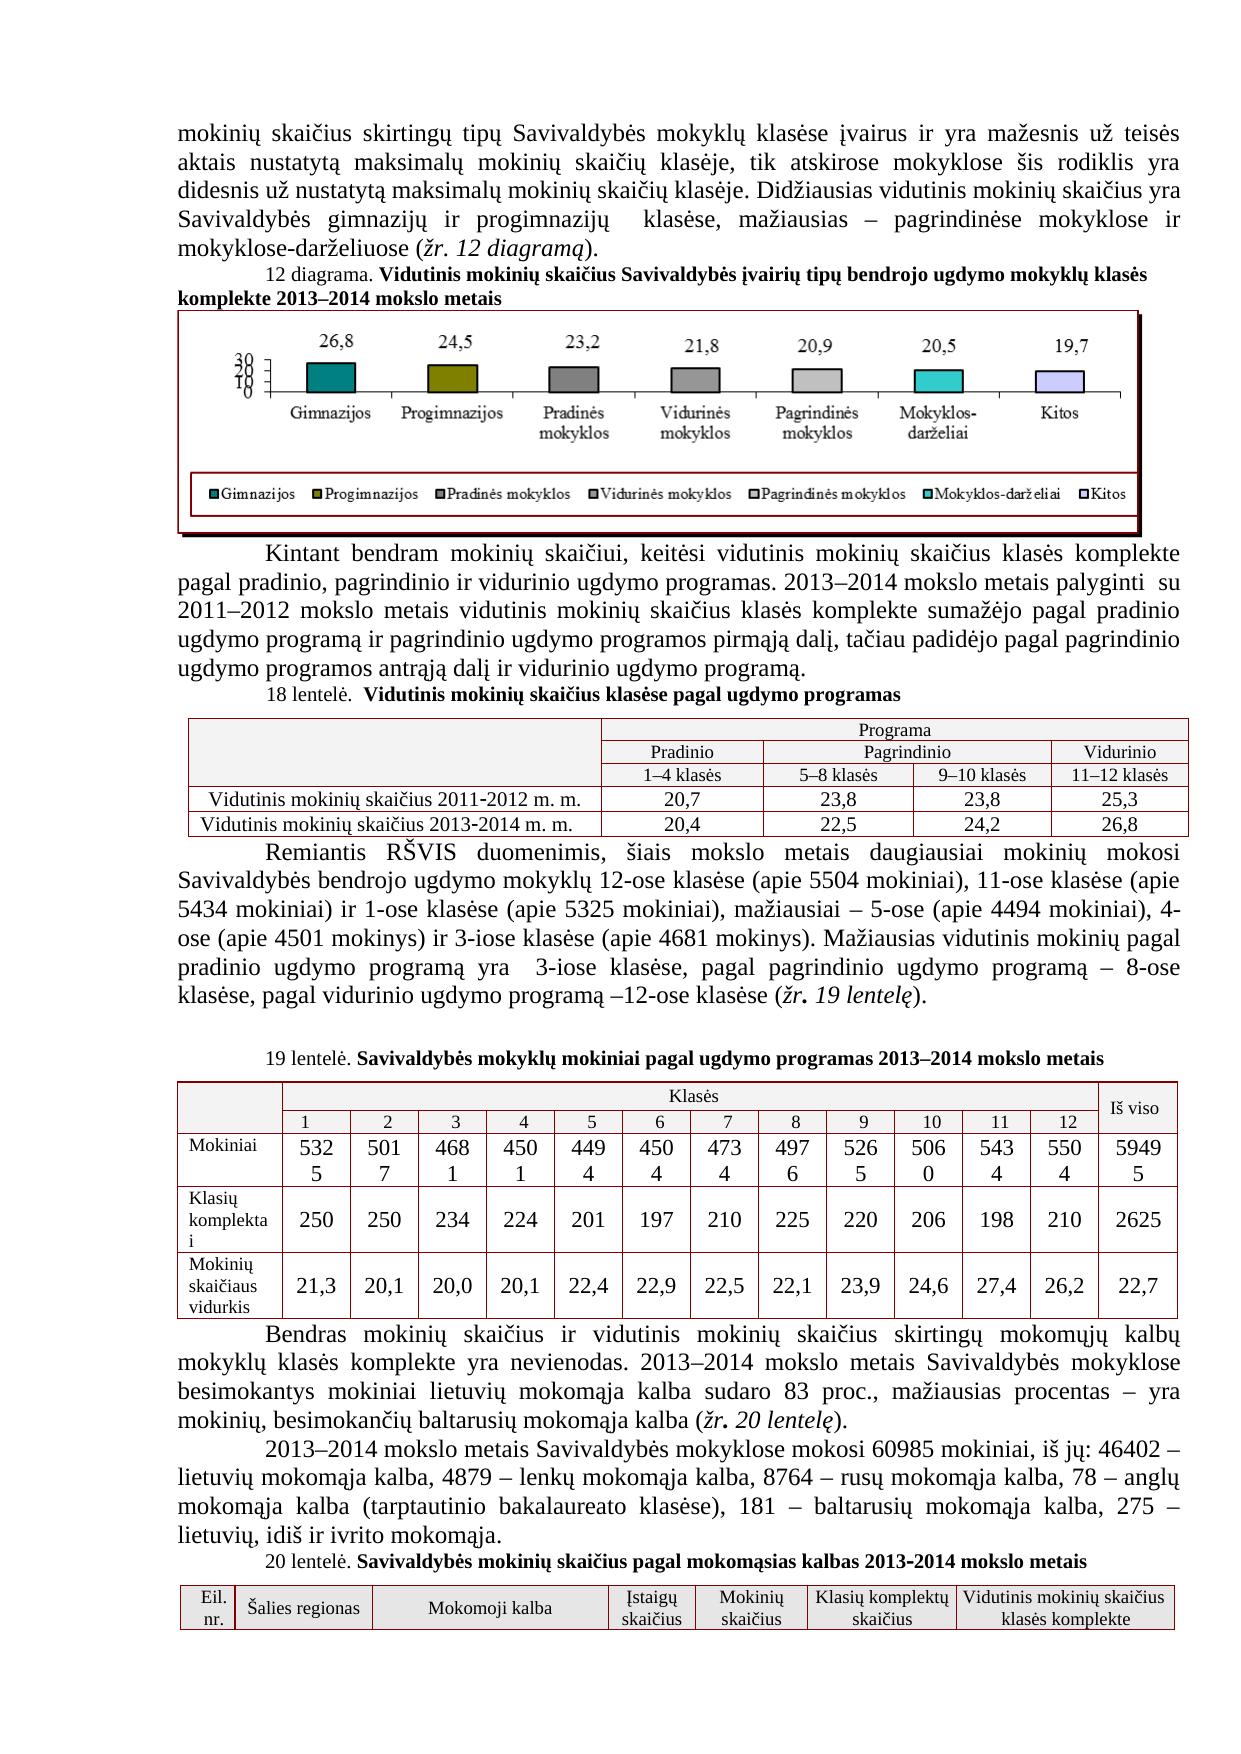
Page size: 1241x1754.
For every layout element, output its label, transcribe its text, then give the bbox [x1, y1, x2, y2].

table_cell 20,0 [419, 1253, 486, 1318]
table_cell 26,2 [1031, 1253, 1098, 1318]
table_cell 22,5 [764, 812, 913, 836]
table_cell 5325 [283, 1134, 350, 1186]
text 20 lentelė. Savivaldybės mokinių skaičius pagal mokomąsias kalbas 20132014 mokslo metais [177, 1549, 1181, 1573]
table_header Įstaigų skaičius [609, 1586, 695, 1629]
table_cell 2 [351, 1111, 418, 1132]
table_cell 250 [283, 1187, 350, 1252]
table_cell Vidurinio [1052, 741, 1188, 763]
table_header Eil. nr. [181, 1586, 234, 1629]
table_cell 20,1 [487, 1253, 554, 1318]
table_cell Pagrindinio [764, 741, 1051, 763]
table_cell 21,3 [283, 1253, 350, 1318]
table_cell 6 [623, 1111, 690, 1132]
table_cell 59495 [1099, 1134, 1177, 1186]
table_header [189, 719, 601, 786]
table_cell 5504 [1031, 1134, 1098, 1186]
table_cell Pradinio [602, 741, 763, 763]
table_cell 22,4 [555, 1253, 622, 1318]
table_cell 197 [623, 1187, 690, 1252]
table_cell 20,4 [602, 812, 763, 836]
table_cell 3 [419, 1111, 486, 1132]
table_cell 20,7 [602, 787, 763, 811]
table_cell 9 [827, 1111, 894, 1132]
table_cell 2625 [1099, 1187, 1177, 1252]
table_cell 5–8 klasės [764, 764, 913, 786]
table_cell Klasių komplektai [178, 1187, 282, 1252]
table_cell 4 [487, 1111, 554, 1132]
table_cell 12 [1031, 1111, 1098, 1132]
table_cell 206 [895, 1187, 962, 1252]
table_cell 5434 [963, 1134, 1030, 1186]
table_cell 210 [1031, 1187, 1098, 1252]
table_cell 23,9 [827, 1253, 894, 1318]
table_cell 210 [691, 1187, 758, 1252]
table_cell Mokinių skaičiaus vidurkis [178, 1253, 282, 1318]
table_cell 24,6 [895, 1253, 962, 1318]
table_header Programa [602, 719, 1188, 740]
text Kintant bendram mokinių skaičiui, keitėsi vidutinis mokinių skaičius klasės komplekte pagal pradinio, pagrindinio ir vidurinio ugdymo programas. 2013–2014 mokslo metais palyginti su 2011–2012 mokslo metais vidutinis mokinių skaičius klasės komplekte sumažėjo pagal pradinio ugdymo programą ir pagrindinio ugdymo programos pirmąją dalį, tačiau padidėjo pagal pagrindinio ugdymo programos antrąją dalį ir vidurinio ugdymo programą. [177, 538, 1181, 682]
table_cell 5265 [827, 1134, 894, 1186]
table_cell 4501 [487, 1134, 554, 1186]
table_header Iš viso [1099, 1083, 1177, 1132]
table_header [178, 1083, 282, 1132]
table_cell 201 [555, 1187, 622, 1252]
table_cell 5060 [895, 1134, 962, 1186]
table_cell 225 [759, 1187, 826, 1252]
table_cell 26,8 [1052, 812, 1188, 836]
table_cell 9–10 klasės [914, 764, 1051, 786]
table_cell 5 [555, 1111, 622, 1132]
table_header Mokomoji kalba [373, 1586, 608, 1629]
table_cell 23,8 [764, 787, 913, 811]
table_cell 27,4 [963, 1253, 1030, 1318]
table_header Mokinių skaičius [696, 1586, 807, 1629]
table_cell 22,5 [691, 1253, 758, 1318]
text Bendras mokinių skaičius ir vidutinis mokinių skaičius skirtingų mokomųjų kalbų mokyklų klasės komplekte yra nevienodas. 2013–2014 mokslo metais Savivaldybės mokyklose besimokantys mokiniai lietuvių mokomąja kalba sudaro 83 proc., mažiausias procentas – yra mokinių, besimokančių baltarusių mokomąja kalba (žr. 20 lentelę). [177, 1319, 1181, 1434]
text Remiantis RŠVIS duomenimis, šiais mokslo metais daugiausiai mokinių mokosi Savivaldybės bendrojo ugdymo mokyklų 12-ose klasėse (apie 5504 mokiniai), 11-ose klasėse (apie 5434 mokiniai) ir 1-ose klasėse (apie 5325 mokiniai), mažiausiai – 5-ose (apie 4494 mokiniai), 4-ose (apie 4501 mokinys) ir 3-iose klasėse (apie 4681 mokinys). Mažiausias vidutinis mokinių pagal pradinio ugdymo programą yra 3-iose klasėse, pagal pagrindinio ugdymo programą – 8-ose klasėse, pagal vidurinio ugdymo programą –12-ose klasėse (žr. 19 lentelę). [177, 837, 1181, 1009]
table_cell 4494 [555, 1134, 622, 1186]
text 18 lentelė. Vidutinis mokinių skaičius klasėse pagal ugdymo programas [177, 682, 1181, 706]
table_cell 1 [283, 1111, 350, 1132]
text 2013–2014 mokslo metais Savivaldybės mokyklose mokosi 60985 mokiniai, iš jų: 46402 – lietuvių mokomąja kalba, 4879 – lenkų mokomąja kalba, 8764 – rusų mokomąja kalba, 78 – anglų mokomąja kalba (tarptautinio bakalaureato klasėse), 181 – baltarusių mokomąja kalba, 275 – lietuvių, idiš ir ivrito mokomąja. [177, 1434, 1181, 1549]
table_cell 4976 [759, 1134, 826, 1186]
table_cell 5017 [351, 1134, 418, 1186]
text 19 lentelė. Savivaldybės mokyklų mokiniai pagal ugdymo programas 2013–2014 mokslo metais [177, 1045, 1181, 1069]
table_cell 4504 [623, 1134, 690, 1186]
table_cell 23,8 [914, 787, 1051, 811]
table_cell Vidutinis mokinių skaičius 20132014 m. m. [189, 812, 601, 836]
table_cell 234 [419, 1187, 486, 1252]
table_cell 198 [963, 1187, 1030, 1252]
table_cell 22,9 [623, 1253, 690, 1318]
table_cell Mokiniai [178, 1134, 282, 1186]
text mokinių skaičius skirtingų tipų Savivaldybės mokyklų klasėse įvairus ir yra mažesnis už teisės aktais nustatytą maksimalų mokinių skaičių klasėje, tik atskirose mokyklose šis rodiklis yra didesnis už nustatytą maksimalų mokinių skaičių klasėje. Didžiausias vidutinis mokinių skaičius yra Savivaldybės gimnazijų ir progimnazijų klasėse, mažiausias – pagrindinėse mokyklose ir mokyklose-darželiuose (žr. 12 diagramą). [177, 118, 1181, 262]
table_cell 11–12 klasės [1052, 764, 1188, 786]
table_cell 24,2 [914, 812, 1051, 836]
table_cell 250 [351, 1187, 418, 1252]
table_cell 10 [895, 1111, 962, 1132]
table_header Vidutinis mokinių skaičius klasės komplekte [957, 1586, 1174, 1629]
table_cell 22,7 [1099, 1253, 1177, 1318]
table_cell 220 [827, 1187, 894, 1252]
table_cell 7 [691, 1111, 758, 1132]
table_cell 4734 [691, 1134, 758, 1186]
table_header Klasių komplektų skaičius [808, 1586, 956, 1629]
table_header Klasės [283, 1083, 1098, 1110]
table_cell 11 [963, 1111, 1030, 1132]
table_cell 25,3 [1052, 787, 1188, 811]
table_cell 224 [487, 1187, 554, 1252]
table_cell 4681 [419, 1134, 486, 1186]
table_cell Vidutinis mokinių skaičius 20112012 m. m. [189, 787, 601, 811]
table_cell 22,1 [759, 1253, 826, 1318]
table_cell 20,1 [351, 1253, 418, 1318]
table_cell 1–4 klasės [602, 764, 763, 786]
text 12 diagrama. Vidutinis mokinių skaičius Savivaldybės įvairių tipų bendrojo ugdymo mokyklų klasės komplekte 2013–2014 mokslo metais [177, 262, 1181, 310]
table_cell 8 [759, 1111, 826, 1132]
table_header Šalies regionas [236, 1586, 372, 1629]
